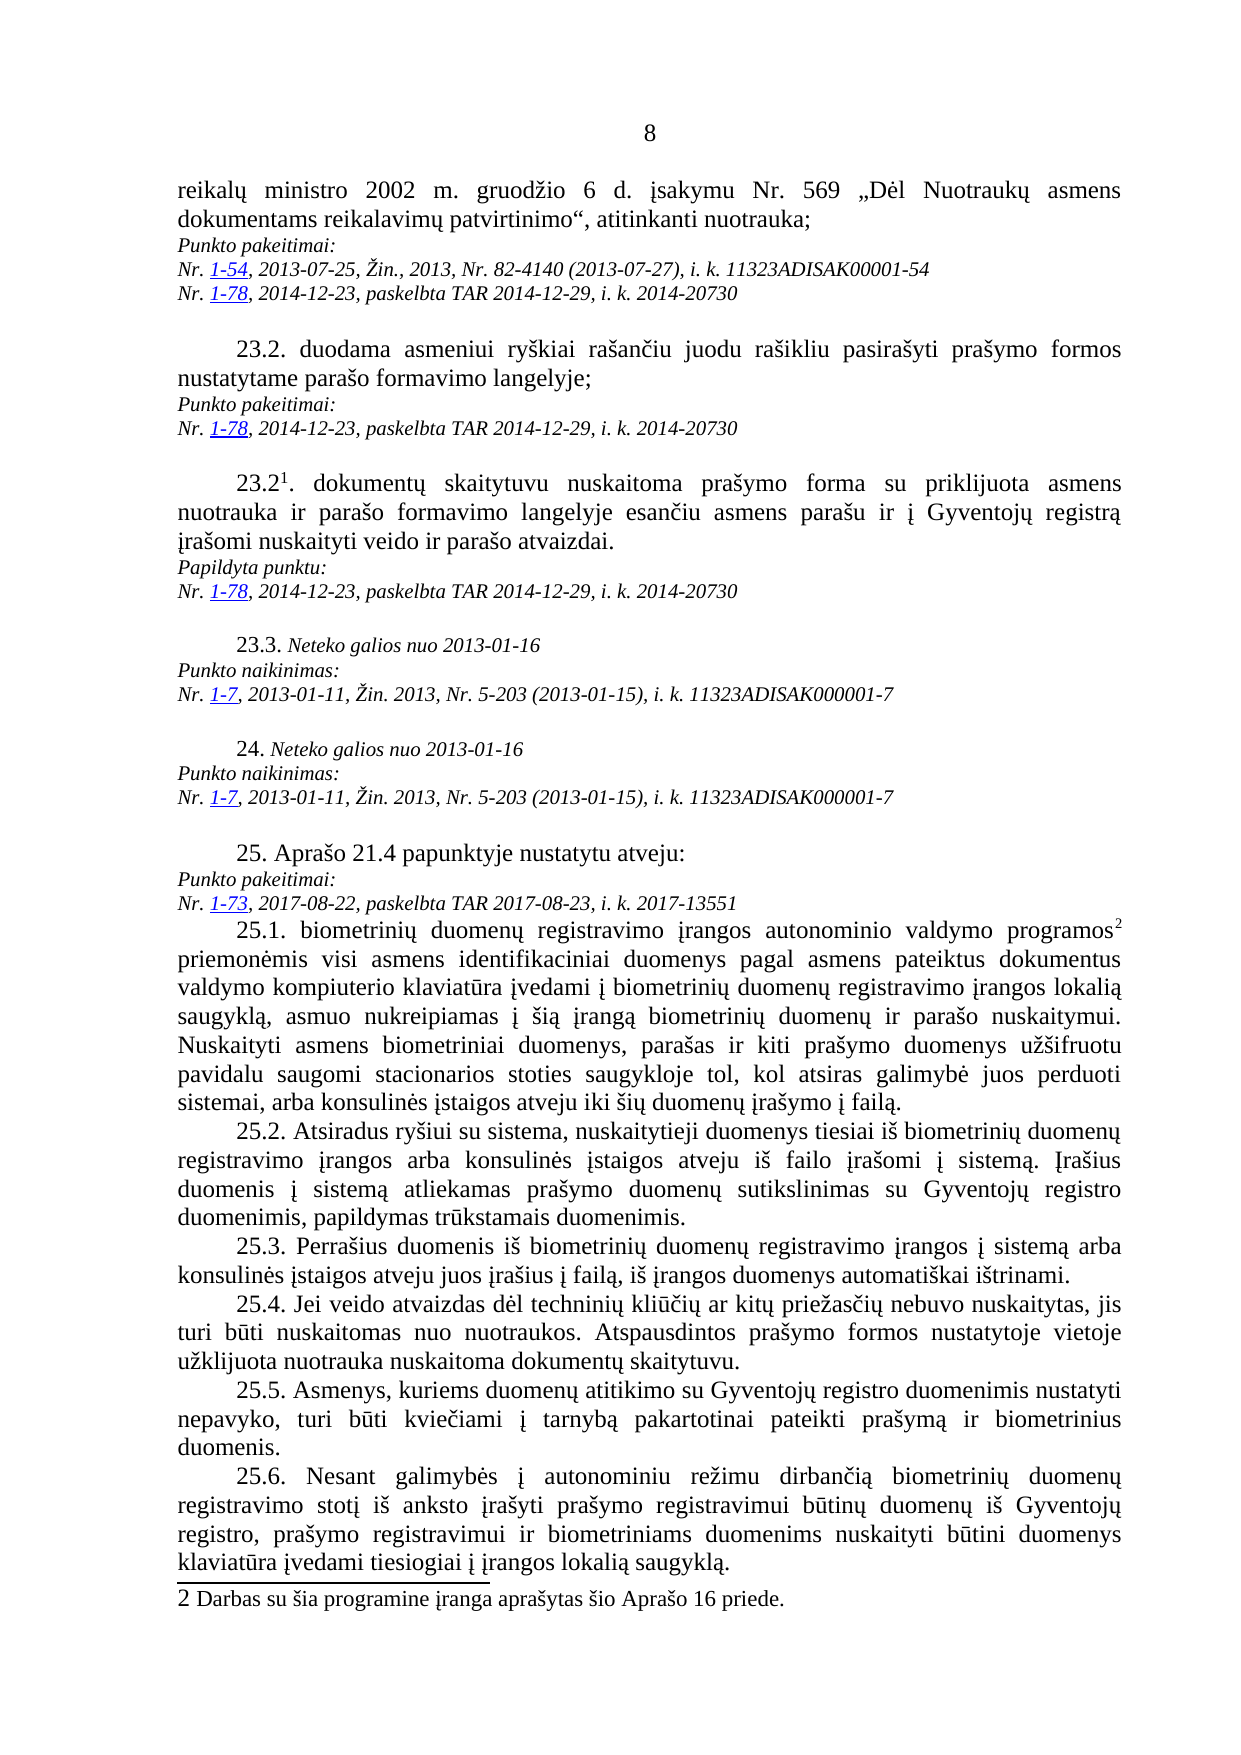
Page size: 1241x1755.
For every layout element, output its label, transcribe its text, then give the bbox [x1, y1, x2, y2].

text 25.2. Atsiradus ryšiui su sistema, nuskaitytieji duomenys tiesiai iš biometrinių duomenų registravimo įrangos arba konsulinės įstaigos atveju iš failo įrašomi į sistemą. Įrašius duomenis į sistemą atliekamas prašymo duomenų sutikslinimas su Gyventojų registro duomenimis, papildymas trūkstamais duomenimis. [177, 1116, 1122, 1231]
text 25.5. Asmenys, kuriems duomenų atitikimo su Gyventojų registro duomenimis nustatyti nepavyko, turi būti kviečiami į tarnybą pakartotinai pateikti prašymą ir biometrinius duomenis. [177, 1375, 1122, 1461]
text Punkto pakeitimai: [177, 867, 1122, 891]
text Nr. 1-7, 2013-01-11, Žin. 2013, Nr. 5-203 (2013-01-15), i. k. 11323ADISAK000001-7 [177, 785, 1122, 809]
text 23.3. Neteko galios nuo 2013-01-16 [177, 632, 1122, 658]
text Nr. 1-54, 2013-07-25, Žin., 2013, Nr. 82-4140 (2013-07-27), i. k. 11323ADISAK00001-54 [177, 257, 1122, 281]
text Papildyta punktu: [177, 555, 1122, 579]
text Punkto naikinimas: [177, 658, 1122, 682]
text 23.2. duodama asmeniui ryškiai rašančiu juodu rašikliu pasirašyti prašymo formos nustatytame parašo formavimo langelyje; [177, 334, 1122, 392]
text Nr. 1-7, 2013-01-11, Žin. 2013, Nr. 5-203 (2013-01-15), i. k. 11323ADISAK000001-7 [177, 682, 1122, 706]
text 24. Neteko galios nuo 2013-01-16 [177, 735, 1122, 761]
text Nr. 1-73, 2017-08-22, paskelbta TAR 2017-08-23, i. k. 2017-13551 [177, 891, 1122, 915]
text Punkto naikinimas: [177, 761, 1122, 785]
text Darbas su šia programine įranga aprašytas šio Aprašo 16 priede. [177, 1583, 1122, 1612]
text Nr. 1-78, 2014-12-23, paskelbta TAR 2014-12-29, i. k. 2014-20730 [177, 416, 1122, 440]
text 25. Aprašo 21.4 papunktyje nustatytu atveju: [177, 838, 1122, 867]
text 25.6. Nesant galimybės į autonominiu režimu dirbančią biometrinių duomenų registravimo stotį iš anksto įrašyti prašymo registravimui būtinų duomenų iš Gyventojų registro, prašymo registravimui ir biometriniams duomenims nuskaityti būtini duomenys klaviatūra įvedami tiesiogiai į įrangos lokalią saugyklą. [177, 1461, 1122, 1576]
text Nr. 1-78, 2014-12-23, paskelbta TAR 2014-12-29, i. k. 2014-20730 [177, 281, 1122, 305]
text Punkto pakeitimai: [177, 233, 1122, 257]
text 25.4. Jei veido atvaizdas dėl techninių kliūčių ar kitų priežasčių nebuvo nuskaitytas, jis turi būti nuskaitomas nuo nuotraukos. Atspausdintos prašymo formos nustatytoje vietoje užklijuota nuotrauka nuskaitoma dokumentų skaitytuvu. [177, 1289, 1122, 1375]
text Punkto pakeitimai: [177, 392, 1122, 416]
text 25.1. biometrinių duomenų registravimo įrangos autonominio valdymo programos priemonėmis visi asmens identifikaciniai duomenys pagal asmens pateiktus dokumentus valdymo kompiuterio klaviatūra įvedami į biometrinių duomenų registravimo įrangos lokalią saugyklą, asmuo nukreipiamas į šią įrangą biometrinių duomenų ir parašo nuskaitymui. Nuskaityti asmens biometriniai duomenys, parašas ir kiti prašymo duomenys užšifruotu pavidalu saugomi stacionarios stoties saugykloje tol, kol atsiras galimybė juos perduoti sistemai, arba konsulinės įstaigos atveju iki šių duomenų įrašymo į failą. [177, 915, 1122, 1116]
text reikalų ministro 2002 m. gruodžio 6 d. įsakymu Nr. 569 „Dėl Nuotraukų asmens dokumentams reikalavimų patvirtinimo“, atitinkanti nuotrauka; [177, 176, 1122, 233]
text Nr. 1-78, 2014-12-23, paskelbta TAR 2014-12-29, i. k. 2014-20730 [177, 579, 1122, 603]
text 25.3. Perrašius duomenis iš biometrinių duomenų registravimo įrangos į sistemą arba konsulinės įstaigos atveju juos įrašius į failą, iš įrangos duomenys automatiškai ištrinami. [177, 1231, 1122, 1289]
text 23.21. dokumentų skaitytuvu nuskaitoma prašymo forma su priklijuota asmens nuotrauka ir parašo formavimo langelyje esančiu asmens parašu ir į Gyventojų registrą įrašomi nuskaityti veido ir parašo atvaizdai. [177, 468, 1122, 555]
